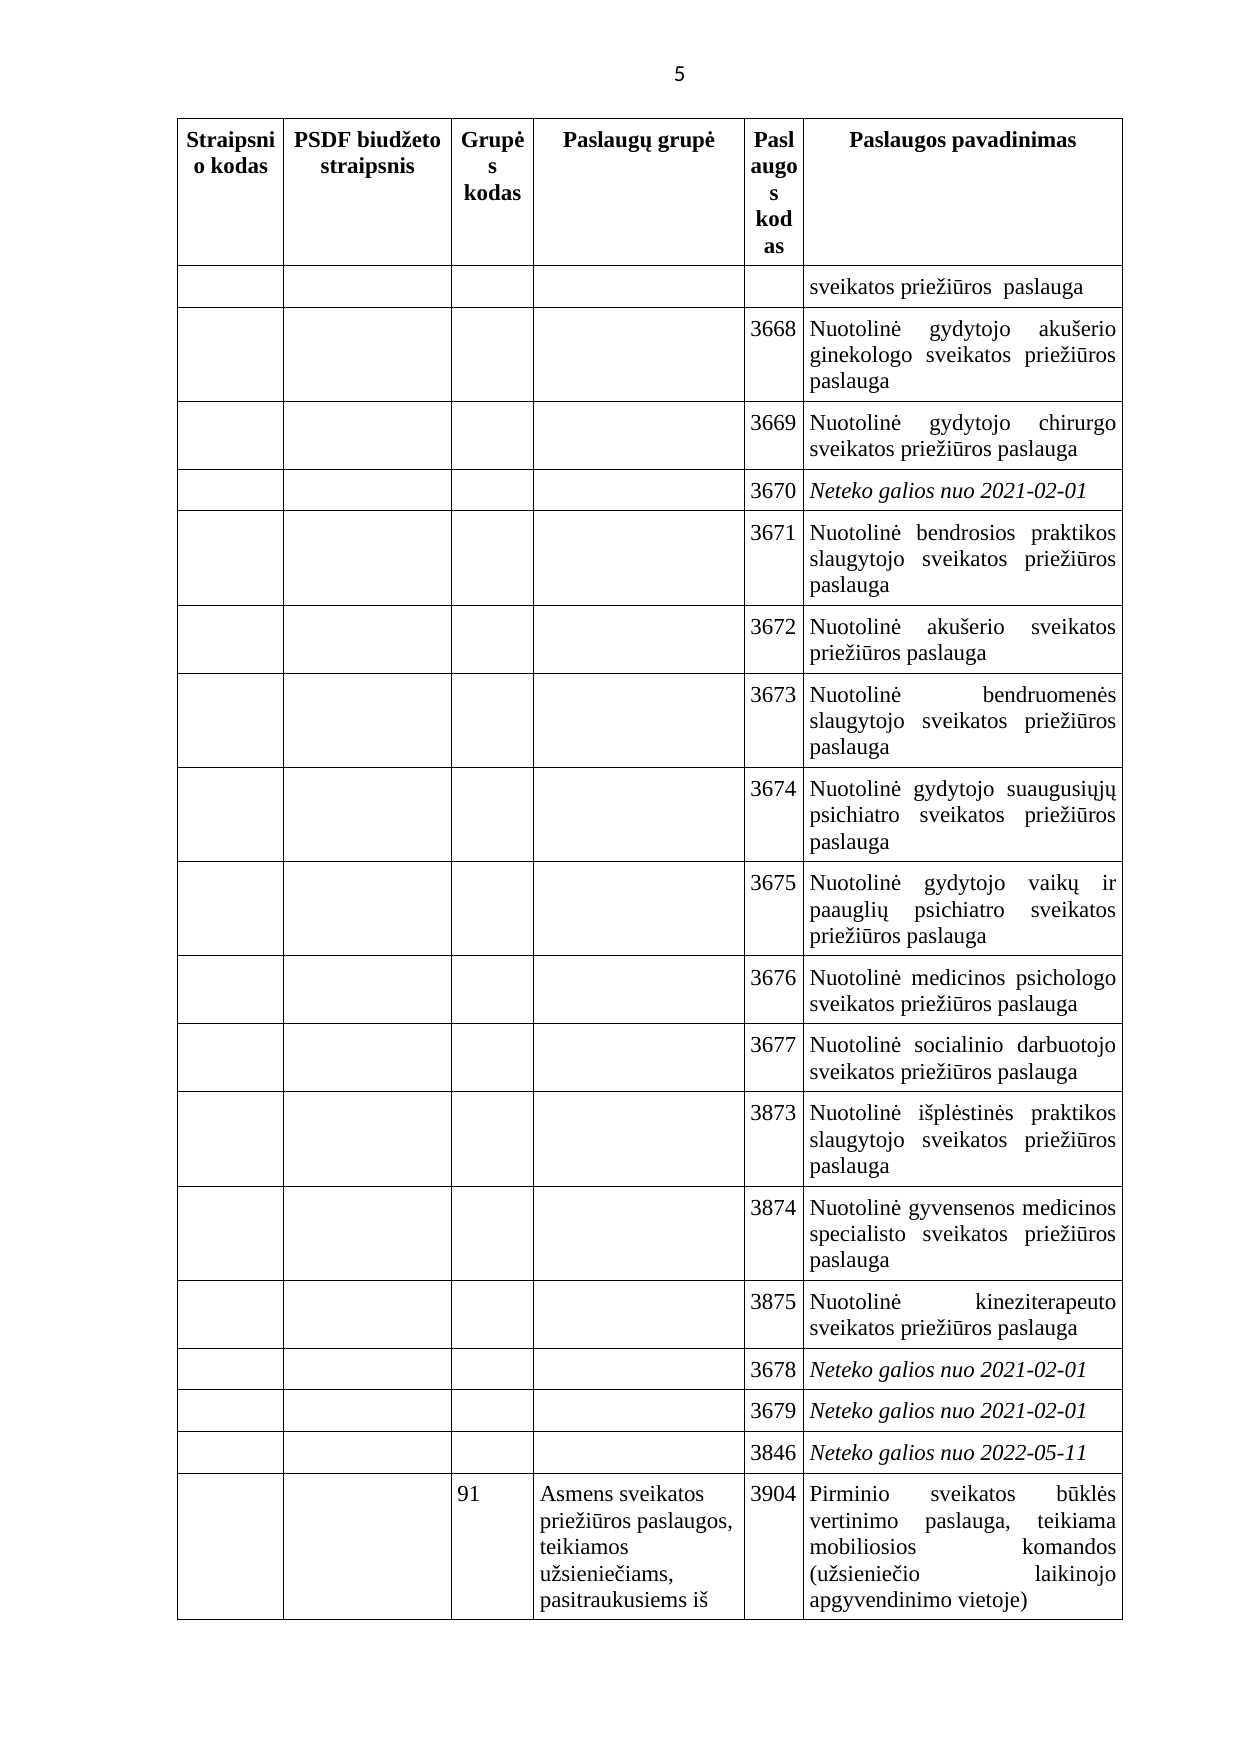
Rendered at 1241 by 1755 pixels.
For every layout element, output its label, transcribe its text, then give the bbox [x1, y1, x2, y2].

table_cell [452, 402, 533, 469]
table_cell [284, 1349, 451, 1389]
table_header Paslaugos kodas [745, 119, 803, 265]
table_header Straipsnio kodas [178, 119, 283, 265]
table_cell Nuotolinė gydytojo chirurgo sveikatos priežiūros paslauga [804, 402, 1122, 469]
table_cell Nuotolinė išplėstinės praktikos slaugytojo sveikatos priežiūros paslauga [804, 1092, 1122, 1186]
table_cell Nuotolinė bendruomenės slaugytojo sveikatos priežiūros paslauga [804, 674, 1122, 767]
table_cell [284, 768, 451, 861]
table_cell [178, 511, 283, 605]
table_cell 3875 [745, 1281, 803, 1348]
table_cell Neteko galios nuo 2021-02-01 [804, 1349, 1122, 1389]
table_cell Nuotolinė akušerio sveikatos priežiūros paslauga [804, 606, 1122, 673]
table_cell Nuotolinė medicinos psichologo sveikatos priežiūros paslauga [804, 956, 1122, 1023]
table_cell [452, 956, 533, 1023]
table_cell 3874 [745, 1187, 803, 1280]
table_cell 3676 [745, 956, 803, 1023]
table_cell [178, 308, 283, 401]
table_cell [534, 862, 744, 955]
table_cell [178, 1432, 283, 1472]
table_cell [452, 1092, 533, 1186]
table_cell [452, 768, 533, 861]
table_cell [284, 1432, 451, 1472]
table_cell [284, 308, 451, 401]
table_cell [534, 511, 744, 605]
table_cell [534, 402, 744, 469]
table_cell [178, 606, 283, 673]
table_cell [534, 1432, 744, 1472]
table_cell [452, 1187, 533, 1280]
table_header Paslaugos pavadinimas [804, 119, 1122, 265]
table_cell [284, 1281, 451, 1348]
table_cell 3677 [745, 1024, 803, 1091]
table_cell [178, 266, 283, 307]
table_cell 3674 [745, 768, 803, 861]
table_cell [178, 768, 283, 861]
table_cell Neteko galios nuo 2021-02-01 [804, 1390, 1122, 1431]
table_cell [284, 266, 451, 307]
table_cell [178, 402, 283, 469]
table_cell [452, 470, 533, 510]
table_cell 3675 [745, 862, 803, 955]
table_header Grupės kodas [452, 119, 533, 265]
table_cell 3669 [745, 402, 803, 469]
table_cell [284, 1187, 451, 1280]
table_cell [452, 1281, 533, 1348]
table_cell [534, 1187, 744, 1280]
table_cell [452, 674, 533, 767]
table_cell [178, 1187, 283, 1280]
table_cell 3672 [745, 606, 803, 673]
table_cell Neteko galios nuo 2022-05-11 [804, 1432, 1122, 1472]
table_cell [534, 266, 744, 307]
table_cell [284, 1390, 451, 1431]
table_cell sveikatos priežiūros paslauga [804, 266, 1122, 307]
table_cell 3670 [745, 470, 803, 510]
table_cell Pirminio sveikatos būklės vertinimo paslauga, teikiama mobiliosios komandos (užsieniečio laikinojo apgyvendinimo vietoje) [804, 1474, 1122, 1619]
table_cell 3904 [745, 1474, 803, 1619]
table_cell [534, 470, 744, 510]
table_cell [452, 1024, 533, 1091]
table_cell 3671 [745, 511, 803, 605]
table_cell Nuotolinė gydytojo suaugusiųjų psichiatro sveikatos priežiūros paslauga [804, 768, 1122, 861]
table_cell [284, 674, 451, 767]
table_cell Nuotolinė gyvensenos medicinos specialisto sveikatos priežiūros paslauga [804, 1187, 1122, 1280]
table_cell Nuotolinė socialinio darbuotojo sveikatos priežiūros paslauga [804, 1024, 1122, 1091]
table_cell [534, 1349, 744, 1389]
table_cell [534, 1281, 744, 1348]
table_cell [452, 266, 533, 307]
table_cell [284, 511, 451, 605]
table_cell [178, 1024, 283, 1091]
table_cell Nuotolinė gydytojo vaikų ir paauglių psichiatro sveikatos priežiūros paslauga [804, 862, 1122, 955]
table_cell [178, 956, 283, 1023]
table_cell [452, 308, 533, 401]
table_cell [452, 1349, 533, 1389]
table_cell 3873 [745, 1092, 803, 1186]
table_cell [178, 1092, 283, 1186]
table_cell [178, 1390, 283, 1431]
table_cell 3668 [745, 308, 803, 401]
table_cell [178, 1349, 283, 1389]
table_cell [284, 862, 451, 955]
table_cell 91 [452, 1474, 533, 1619]
table_cell [178, 674, 283, 767]
table_cell [178, 470, 283, 510]
table_cell [534, 1390, 744, 1431]
table_cell [178, 1281, 283, 1348]
table_cell [284, 1092, 451, 1186]
table_cell [452, 1390, 533, 1431]
table_cell [284, 956, 451, 1023]
table_header Paslaugų grupė [534, 119, 744, 265]
table_cell [534, 674, 744, 767]
table_cell [452, 1432, 533, 1472]
table_cell [284, 606, 451, 673]
table_cell [534, 956, 744, 1023]
table_cell [534, 768, 744, 861]
table_cell 3673 [745, 674, 803, 767]
table_cell [452, 862, 533, 955]
table_cell [534, 1092, 744, 1186]
table_cell [178, 862, 283, 955]
table_cell [452, 606, 533, 673]
table_cell [284, 1024, 451, 1091]
table_header PSDF biudžeto straipsnis [284, 119, 451, 265]
table_cell 3678 [745, 1349, 803, 1389]
table_cell 3846 [745, 1432, 803, 1472]
table_cell Nuotolinė gydytojo akušerio ginekologo sveikatos priežiūros paslauga [804, 308, 1122, 401]
table_cell 3679 [745, 1390, 803, 1431]
table_cell [284, 1474, 451, 1619]
table_cell [284, 470, 451, 510]
table_cell [534, 308, 744, 401]
table_cell Nuotolinė kineziterapeuto sveikatos priežiūros paslauga [804, 1281, 1122, 1348]
table_cell [534, 1024, 744, 1091]
table_cell [534, 606, 744, 673]
table_cell [178, 1474, 283, 1619]
table_cell Neteko galios nuo 2021-02-01 [804, 470, 1122, 510]
table_cell [745, 266, 803, 307]
table_cell [452, 511, 533, 605]
table_cell Asmens sveikatos priežiūros paslaugos, teikiamos užsieniečiams, pasitraukusiems iš [534, 1474, 744, 1619]
table_cell [284, 402, 451, 469]
table_cell Nuotolinė bendrosios praktikos slaugytojo sveikatos priežiūros paslauga [804, 511, 1122, 605]
